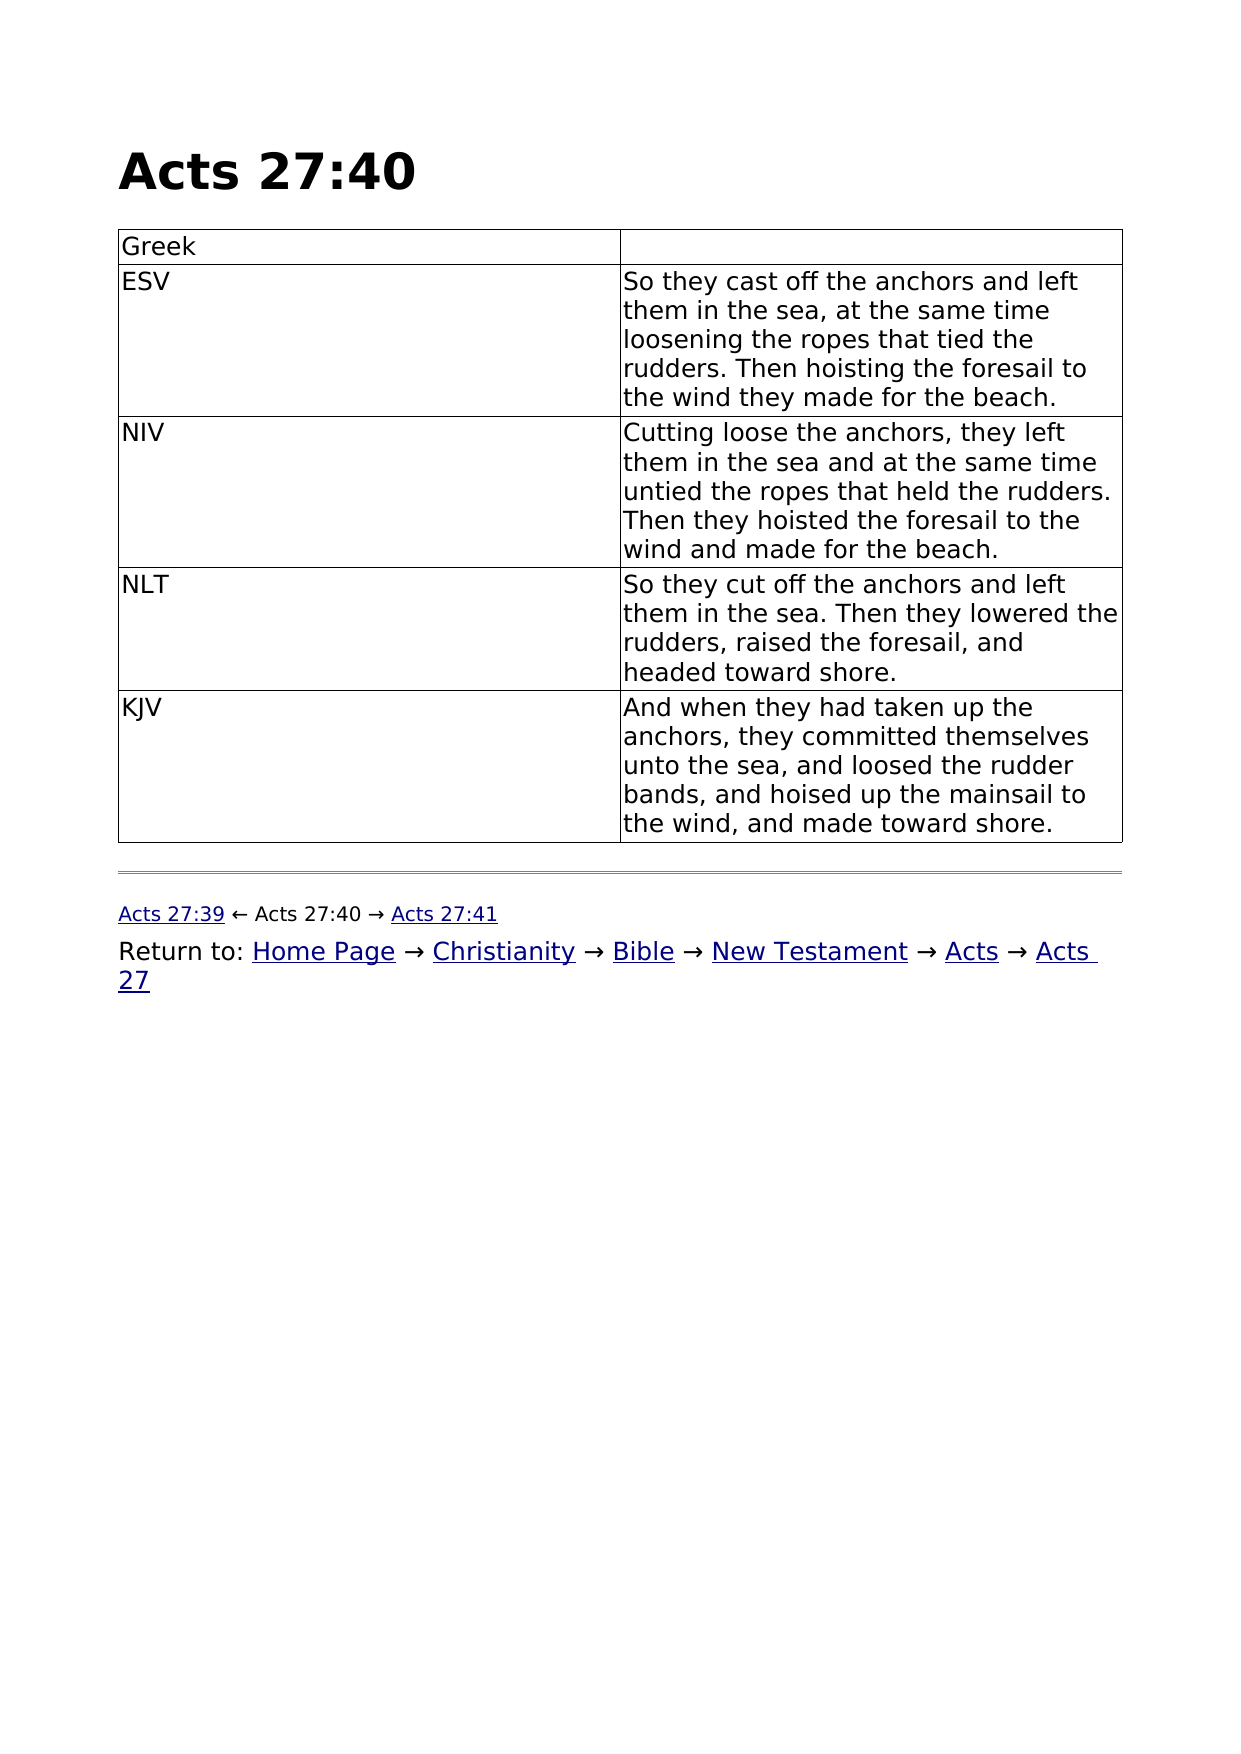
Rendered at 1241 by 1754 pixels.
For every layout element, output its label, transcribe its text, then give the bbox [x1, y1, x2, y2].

table_cell KJV [119, 691, 620, 842]
table_cell Cutting loose the anchors, they left them in the sea and at the same time untied the ropes that held the rudders. Then they hoisted the foresail to the wind and made for the beach. [621, 417, 1122, 567]
table_cell NIV [119, 417, 620, 567]
subtitle Acts 27:40 [118, 143, 1122, 201]
table_cell And when they had taken up the anchors, they committed themselves unto the sea, and loosed the rudder bands, and hoised up the mainsail to the wind, and made toward shore. [621, 691, 1122, 842]
table_header [621, 230, 1122, 264]
table_cell ESV [119, 265, 620, 416]
table_cell So they cut off the anchors and left them in the sea. Then they lowered the rudders, raised the foresail, and headed toward shore. [621, 568, 1122, 690]
table_cell NLT [119, 568, 620, 690]
text Acts 27:39 ← Acts 27:40 → Acts 27:41 [118, 903, 1122, 937]
table_cell So they cast off the anchors and left them in the sea, at the same time loosening the ropes that tied the rudders. Then hoisting the foresail to the wind they made for the beach. [621, 265, 1122, 416]
table_header Greek [119, 230, 620, 264]
text Return to: Home Page → Christianity → Bible → New Testament → Acts → Acts 27 [118, 937, 1122, 995]
